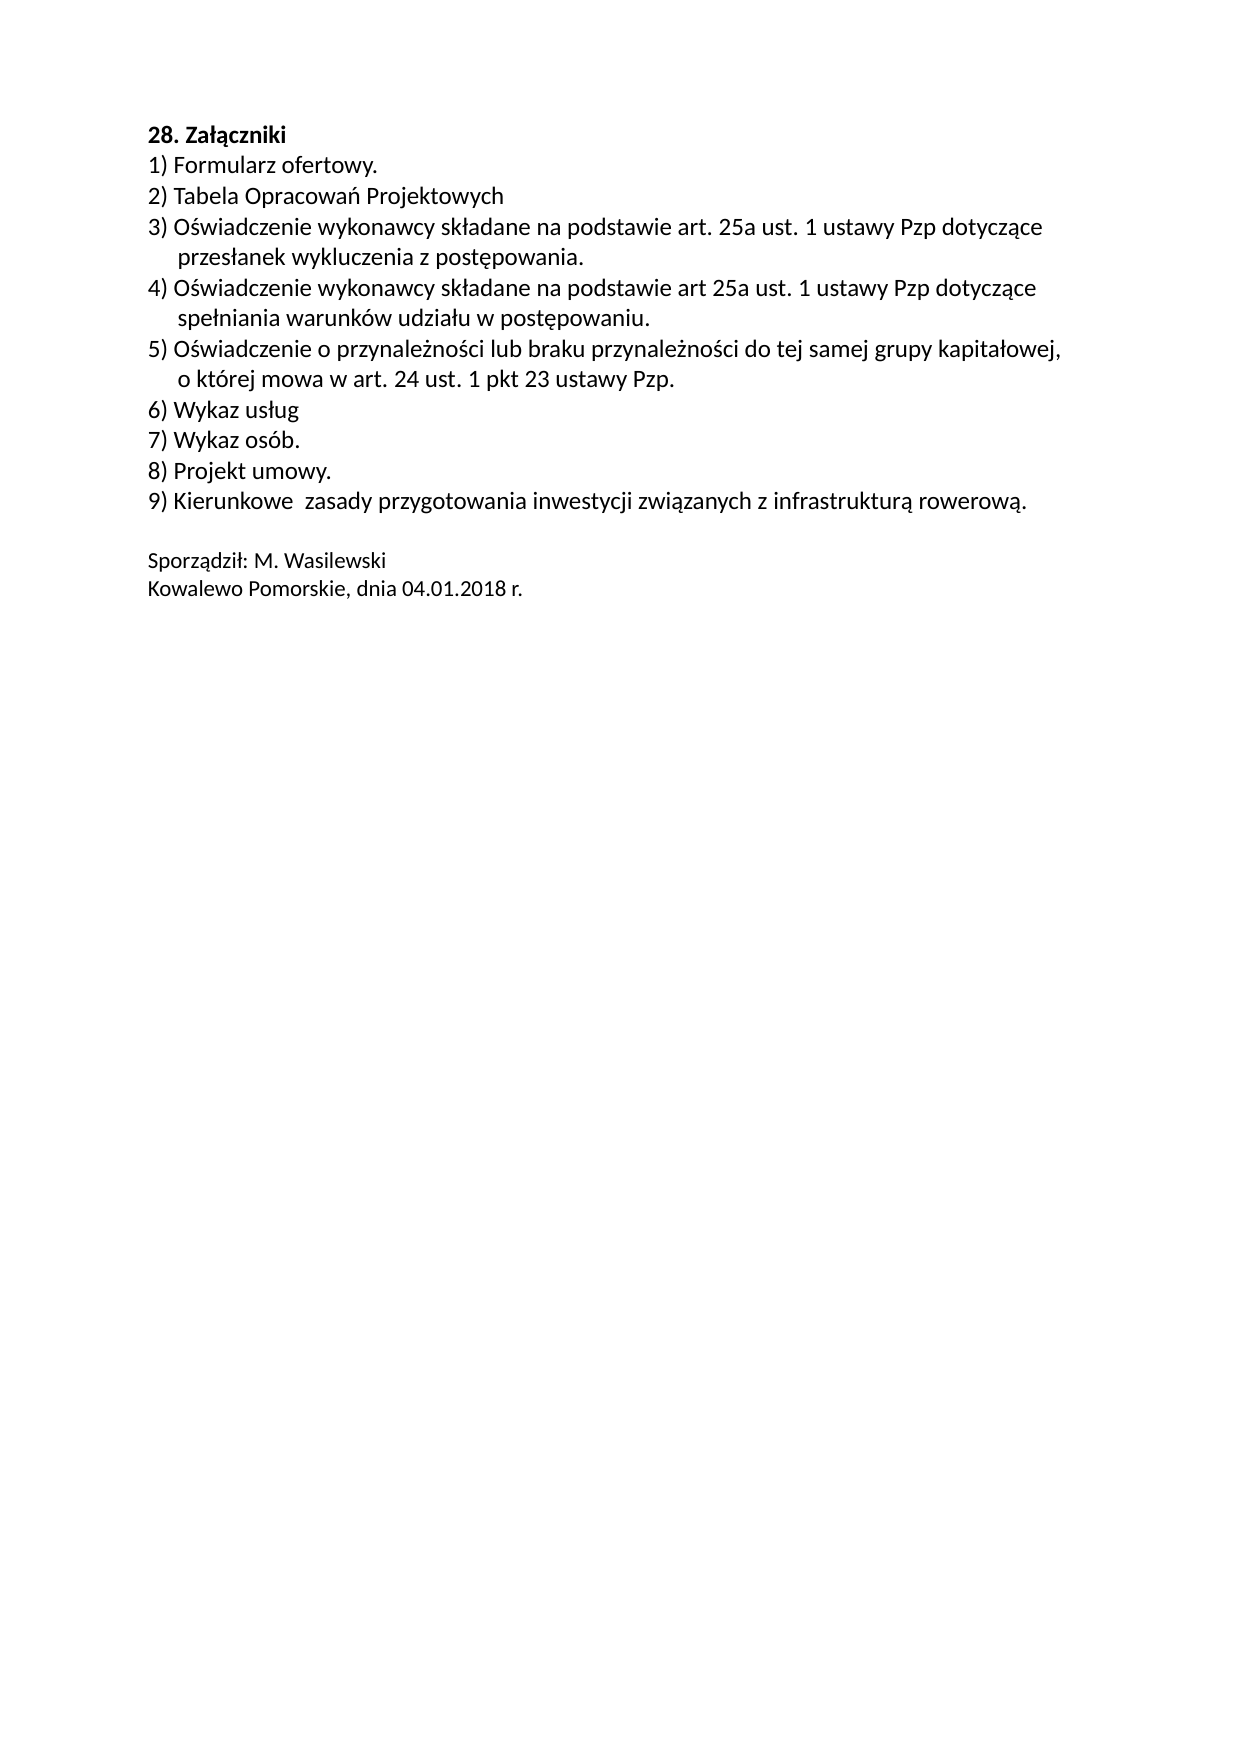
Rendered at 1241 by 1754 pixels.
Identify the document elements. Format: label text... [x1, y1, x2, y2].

text 6) Wykaz usług [148, 394, 1122, 424]
text o której mowa w art. 24 ust. 1 pkt 23 ustawy Pzp. [177, 363, 1122, 394]
text 28. Załączniki [148, 119, 1122, 150]
text 1) Formularz ofertowy. [148, 150, 1122, 180]
text 9) Kierunkowe zasady przygotowania inwestycji związanych z infrastrukturą rowerową. [148, 485, 1122, 516]
text Sporządził: M. Wasilewski [148, 546, 1122, 574]
text przesłanek wykluczenia z postępowania. [177, 241, 1122, 272]
text 3) Oświadczenie wykonawcy składane na podstawie art. 25a ust. 1 ustawy Pzp dotyczące [148, 211, 1122, 241]
text 7) Wykaz osób. [148, 424, 1122, 455]
text Kowalewo Pomorskie, dnia 04.01.2018 r. [148, 574, 1122, 602]
text 4) Oświadczenie wykonawcy składane na podstawie art 25a ust. 1 ustawy Pzp dotyczące [148, 272, 1122, 302]
text 2) Tabela Opracowań Projektowych [148, 180, 1122, 211]
text 8) Projekt umowy. [148, 455, 1122, 485]
text spełniania warunków udziału w postępowaniu. [177, 302, 1122, 333]
text 5) Oświadczenie o przynależności lub braku przynależności do tej samej grupy kapitałowej, [148, 333, 1122, 363]
